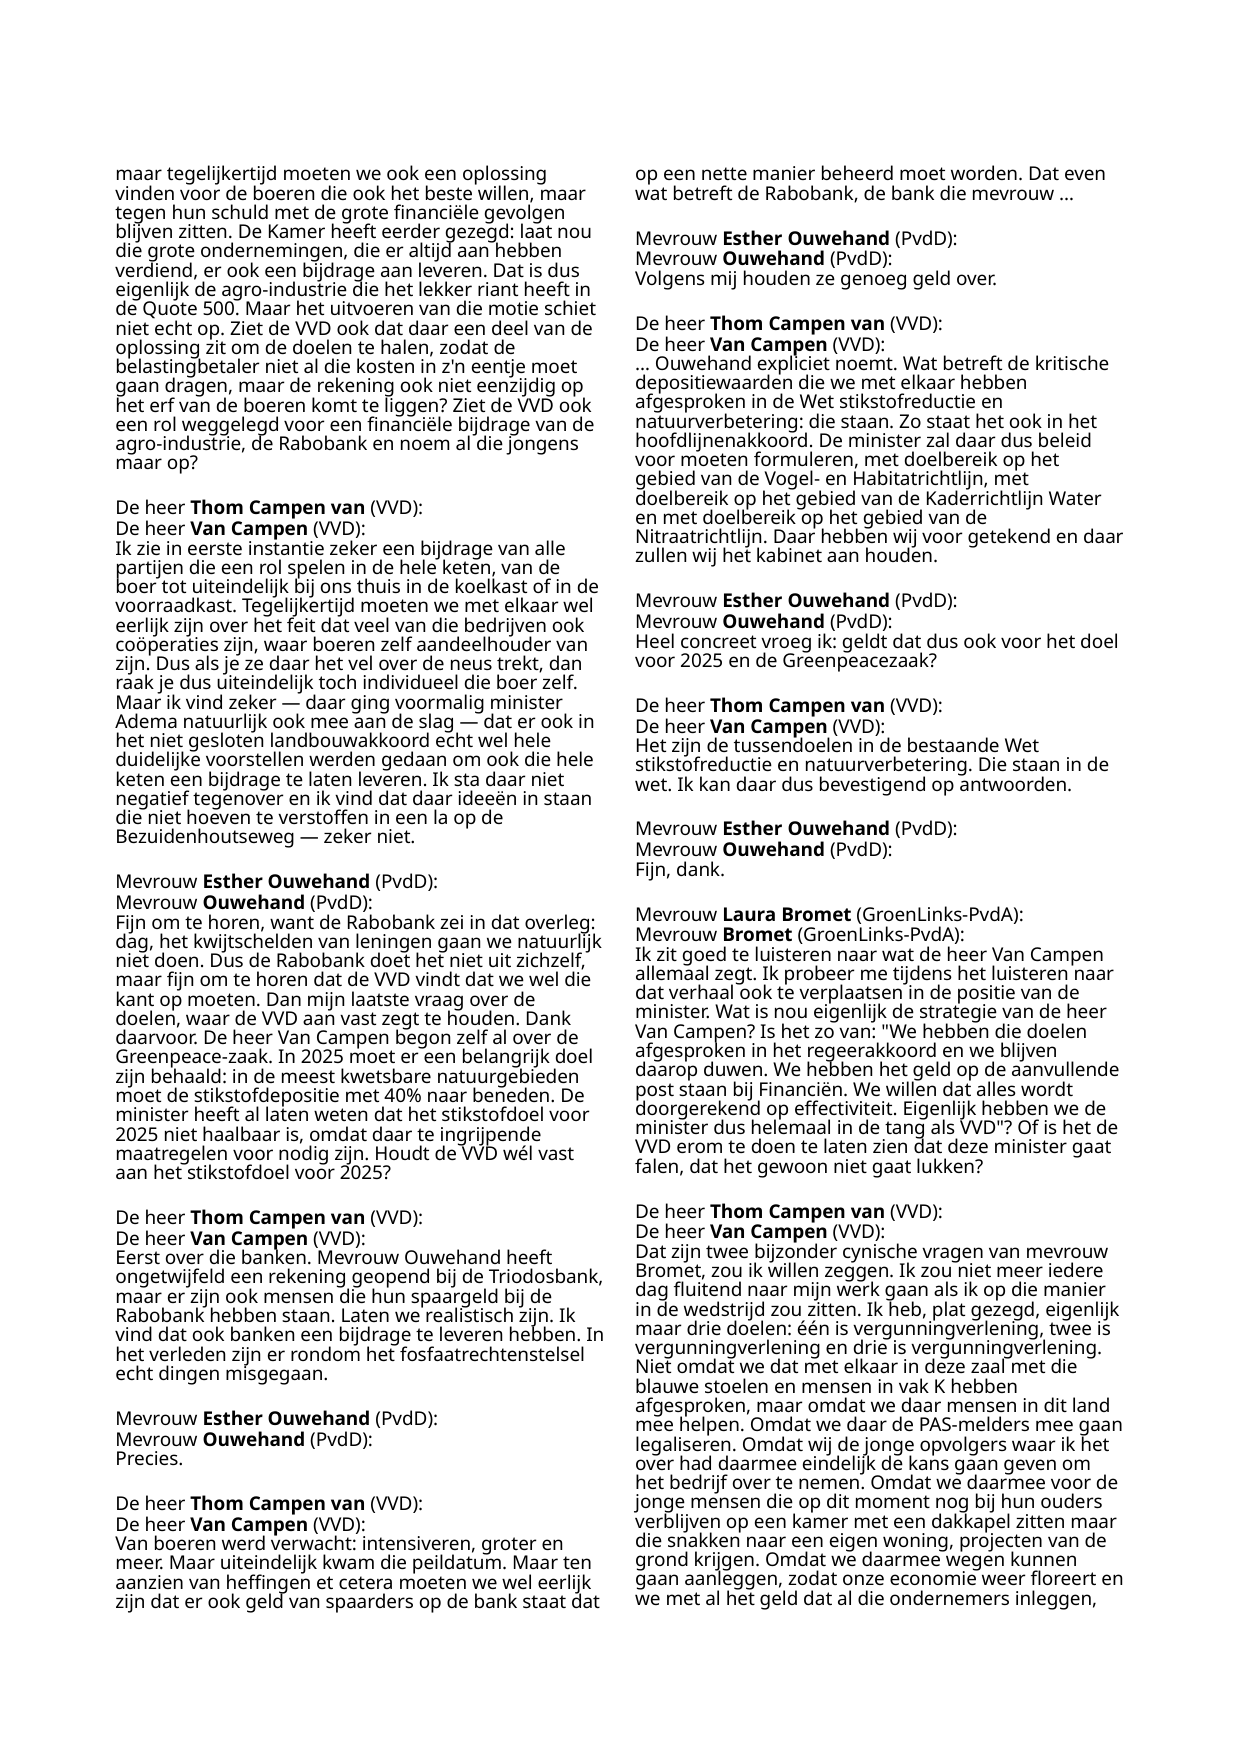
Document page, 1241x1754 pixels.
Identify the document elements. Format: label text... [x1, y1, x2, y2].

text Mevrouw Bromet (GroenLinks-PvdA): [635, 926, 1125, 946]
text De heer Van Campen (VVD): [635, 336, 1125, 355]
text De heer Thom Campen van (VVD): [635, 692, 1125, 718]
text Mevrouw Ouwehand (PvdD): [635, 613, 1125, 633]
text De heer Van Campen (VVD): [635, 718, 1125, 737]
text Volgens mij houden ze genoeg geld over. [635, 270, 1125, 289]
text Fijn, dank. [635, 861, 1125, 880]
text Mevrouw Esther Ouwehand (PvdD): [115, 1405, 605, 1431]
text Ik zie in eerste instantie zeker een bijdrage van alle partijen die een rol spelen in de hele keten, van de boer tot uiteindelijk bij ons thuis in de koelkast of in de voorraadkast. Tegelijkertijd moeten we met elkaar wel eerlijk zijn over het feit dat veel van die bedrijven ook coöperaties zijn, waar boeren zelf aandeelhouder van zijn. Dus als je ze daar het vel over de neus trekt, dan raak je dus uiteindelijk toch individueel die boer zelf. Maar ik vind zeker — daar ging voormalig minister Adema natuurlijk ook mee aan de slag — dat er ook in het niet gesloten landbouwakkoord echt wel hele duidelijke voorstellen werden gedaan om ook die hele keten een bijdrage te laten leveren. Ik sta daar niet negatief tegenover en ik vind dat daar ideeën in staan die niet hoeven te verstoffen in een la op de Bezuidenhoutseweg — zeker niet. [115, 539, 605, 848]
text De heer Thom Campen van (VVD): [115, 494, 605, 520]
text op een nette manier beheerd moet worden. Dat even wat betreft de Rabobank, de bank die mevrouw … [635, 165, 1125, 204]
text Mevrouw Esther Ouwehand (PvdD): [635, 588, 1125, 613]
text Mevrouw Esther Ouwehand (PvdD): [635, 225, 1125, 250]
text Mevrouw Ouwehand (PvdD): [635, 250, 1125, 270]
text Mevrouw Esther Ouwehand (PvdD): [635, 816, 1125, 841]
text Mevrouw Ouwehand (PvdD): [635, 841, 1125, 861]
text … Ouwehand expliciet noemt. Wat betreft de kritische depositiewaarden die we met elkaar hebben afgesproken in de Wet stikstofreductie en natuurverbetering: die staan. Zo staat het ook in het hoofdlijnenakkoord. De minister zal daar dus beleid voor moeten formuleren, met doelbereik op het gebied van de Vogel- en Habitatrichtlijn, met doelbereik op het gebied van de Kaderrichtlijn Water en met doelbereik op het gebied van de Nitraatrichtlijn. Daar hebben wij voor getekend en daar zullen wij het kabinet aan houden. [635, 355, 1125, 567]
text maar tegelijkertijd moeten we ook een oplossing vinden voor de boeren die ook het beste willen, maar tegen hun schuld met de grote financiële gevolgen blijven zitten. De Kamer heeft eerder gezegd: laat nou die grote ondernemingen, die er altijd aan hebben verdiend, er ook een bijdrage aan leveren. Dat is dus eigenlijk de agro-industrie die het lekker riant heeft in de Quote 500. Maar het uitvoeren van die motie schiet niet echt op. Ziet de VVD ook dat daar een deel van de oplossing zit om de doelen te halen, zodat de belastingbetaler niet al die kosten in z'n eentje moet gaan dragen, maar de rekening ook niet eenzijdig op het erf van de boeren komt te liggen? Ziet de VVD ook een rol weggelegd voor een financiële bijdrage van de agro-industrie, de Rabobank en noem al die jongens maar op? [115, 165, 605, 474]
text Mevrouw Laura Bromet (GroenLinks-PvdA): [635, 901, 1125, 926]
text Ik zit goed te luisteren naar wat de heer Van Campen allemaal zegt. Ik probeer me tijdens het luisteren naar dat verhaal ook te verplaatsen in de positie van de minister. Wat is nou eigenlijk de strategie van de heer Van Campen? Is het zo van: "We hebben die doelen afgesproken in het regeerakkoord en we blijven daarop duwen. We hebben het geld op de aanvullende post staan bij Financiën. We willen dat alles wordt doorgerekend op effectiviteit. Eigenlijk hebben we de minister dus helemaal in de tang als VVD"? Of is het de VVD erom te doen te laten zien dat deze minister gaat falen, dat het gewoon niet gaat lukken? [635, 946, 1125, 1177]
text Dat zijn twee bijzonder cynische vragen van mevrouw Bromet, zou ik willen zeggen. Ik zou niet meer iedere dag fluitend naar mijn werk gaan als ik op die manier in de wedstrijd zou zitten. Ik heb, plat gezegd, eigenlijk maar drie doelen: één is vergunningverlening, twee is vergunningverlening en drie is vergunningverlening. Niet omdat we dat met elkaar in deze zaal met die blauwe stoelen en mensen in vak K hebben afgesproken, maar omdat we daar mensen in dit land mee helpen. Omdat we daar de PAS-melders mee gaan legaliseren. Omdat wij de jonge opvolgers waar ik het over had daarmee eindelijk de kans gaan geven om het bedrijf over te nemen. Omdat we daarmee voor de jonge mensen die op dit moment nog bij hun ouders verblijven op een kamer met een dakkapel zitten maar die snakken naar een eigen woning, projecten van de grond krijgen. Omdat we daarmee wegen kunnen gaan aanleggen, zodat onze economie weer floreert en we met al het geld dat al die ondernemers inleggen, [635, 1243, 1125, 1609]
text De heer Van Campen (VVD): [635, 1223, 1125, 1243]
text De heer Thom Campen van (VVD): [115, 1490, 605, 1516]
text Heel concreet vroeg ik: geldt dat dus ook voor het doel voor 2025 en de Greenpeacezaak? [635, 633, 1125, 671]
text Van boeren werd verwacht: intensiveren, groter en meer. Maar uiteindelijk kwam die peildatum. Maar ten aanzien van heffingen et cetera moeten we wel eerlijk zijn dat er ook geld van spaarders op de bank staat dat [115, 1535, 605, 1612]
text De heer Van Campen (VVD): [115, 1516, 605, 1535]
text De heer Thom Campen van (VVD): [115, 1204, 605, 1230]
text Mevrouw Esther Ouwehand (PvdD): [115, 869, 605, 894]
text Precies. [115, 1450, 605, 1469]
text De heer Thom Campen van (VVD): [635, 310, 1125, 336]
text De heer Van Campen (VVD): [115, 520, 605, 539]
text Mevrouw Ouwehand (PvdD): [115, 1431, 605, 1450]
text Mevrouw Ouwehand (PvdD): [115, 894, 605, 914]
text De heer Van Campen (VVD): [115, 1230, 605, 1249]
text Fijn om te horen, want de Rabobank zei in dat overleg: dag, het kwijtschelden van leningen gaan we natuurlijk niet doen. Dus de Rabobank doet het niet uit zichzelf, maar fijn om te horen dat de VVD vindt dat we wel die kant op moeten. Dan mijn laatste vraag over de doelen, waar de VVD aan vast zegt te houden. Dank daarvoor. De heer Van Campen begon zelf al over de Greenpeace-zaak. In 2025 moet er een belangrijk doel zijn behaald: in de meest kwetsbare natuurgebieden moet de stikstofdepositie met 40% naar beneden. De minister heeft al laten weten dat het stikstofdoel voor 2025 niet haalbaar is, omdat daar te ingrijpende maatregelen voor nodig zijn. Houdt de VVD wél vast aan het stikstofdoel voor 2025? [115, 914, 605, 1183]
text De heer Thom Campen van (VVD): [635, 1198, 1125, 1223]
text Het zijn de tussendoelen in de bestaande Wet stikstofreductie en natuurverbetering. Die staan in de wet. Ik kan daar dus bevestigend op antwoorden. [635, 737, 1125, 795]
text Eerst over die banken. Mevrouw Ouwehand heeft ongetwijfeld een rekening geopend bij de Triodosbank, maar er zijn ook mensen die hun spaargeld bij de Rabobank hebben staan. Laten we realistisch zijn. Ik vind dat ook banken een bijdrage te leveren hebben. In het verleden zijn er rondom het fosfaatrechtenstelsel echt dingen misgegaan. [115, 1249, 605, 1384]
